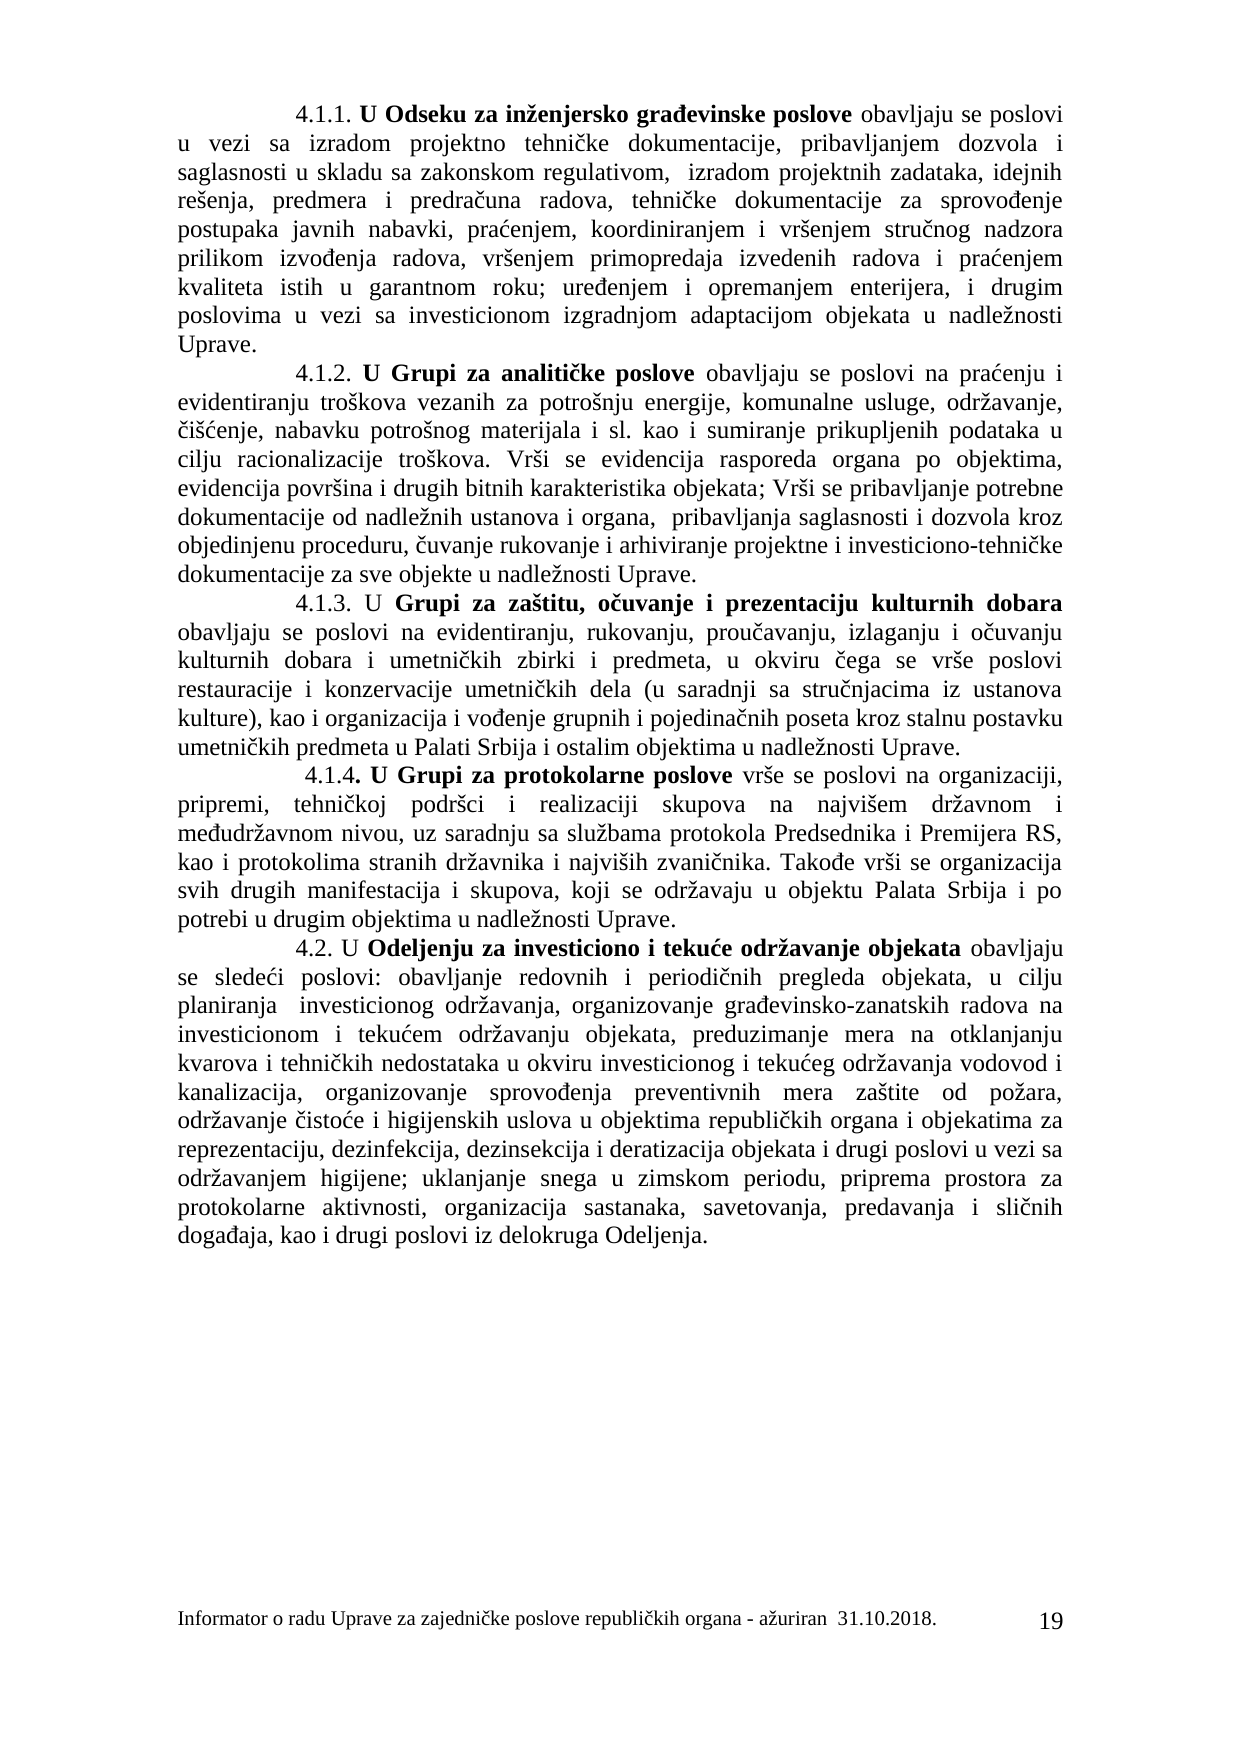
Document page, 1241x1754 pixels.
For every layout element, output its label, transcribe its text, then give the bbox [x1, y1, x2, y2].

text 4.1.1. U Odseku za inženjersko građevinske poslove obavlјaju se poslovi u vezi sa izradom projektno tehničke dokumentacije, pribavlјanjem dozvola i saglasnosti u skladu sa zakonskom regulativom, izradom projektnih zadataka, idejnih rešenja, predmera i predračuna radova, tehničke dokumentacije za sprovođenje postupaka javnih nabavki, praćenjem, koordiniranjem i vršenjem stručnog nadzora prilikom izvođenja radova, vršenjem primopredaja izvedenih radova i praćenjem kvaliteta istih u garantnom roku; uređenjem i opremanjem enterijera, i drugim poslovima u vezi sa investicionom izgradnjom adaptacijom objekata u nadležnosti Uprave. [177, 99, 1063, 358]
text 4.2. U Odelјenju za investiciono i tekuće održavanje objekata obavlјaju se sledeći poslovi: obavlјanje redovnih i periodičnih pregleda objekata, u cilјu planiranja investicionog održavanja, organizovanje građevinsko-zanatskih radova na investicionom i tekućem održavanju objekata, preduzimanje mera na otklanjanju kvarova i tehničkih nedostataka u okviru investicionog i tekućeg održavanja vodovod i kanalizacija, organizovanje sprovođenja preventivnih mera zaštite od požara, održavanje čistoće i higijenskih uslova u objektima republičkih organa i objekatima za reprezentaciju, dezinfekcija, dezinsekcija i deratizacija objekata i drugi poslovi u vezi sa održavanjem higijene; uklanjanje snega u zimskom periodu, priprema prostora za protokolarne aktivnosti, organizacija sastanaka, savetovanja, predavanja i sličnih događaja, kao i drugi poslovi iz delokruga Odelјenja. [177, 933, 1063, 1249]
text 4.1.4. U Grupi za protokolarne poslove vrše se poslovi na organizaciji, pripremi, tehničkoj podršci i realizaciji skupova na najvišem državnom i međudržavnom nivou, uz saradnju sa službama protokola Predsednika i Premijera RS, kao i protokolima stranih državnika i najviših zvaničnika. Takođe vrši se organizacija svih drugih manifestacija i skupova, koji se održavaju u objektu Palata Srbija i po potrebi u drugim objektima u nadležnosti Uprave. [177, 760, 1063, 933]
text 4.1.2. U Grupi za analitičke poslove obavlјaju se poslovi na praćenju i evidentiranju troškova vezanih za potrošnju energije, komunalne usluge, održavanje, čišćenje, nabavku potrošnog materijala i sl. kao i sumiranje prikuplјenih podataka u cilјu racionalizacije troškova. Vrši se evidencija rasporeda organa po objektima, evidencija površina i drugih bitnih karakteristika objekata; Vrši se pribavlјanje potrebne dokumentacije od nadležnih ustanova i organa, pribavlјanja saglasnosti i dozvola kroz objedinjenu proceduru, čuvanje rukovanje i arhiviranje projektne i investiciono-tehničke dokumentacije za sve objekte u nadležnosti Uprave. [177, 358, 1063, 588]
text 4.1.3. U Grupi za zaštitu, očuvanje i prezentaciju kulturnih dobara obavlјaju se poslovi na evidentiranju, rukovanju, proučavanju, izlaganju i očuvanju kulturnih dobara i umetničkih zbirki i predmeta, u okviru čega se vrše poslovi restauracije i konzervacije umetničkih dela (u saradnji sa stručnjacima iz ustanova kulture), kao i organizacija i vođenje grupnih i pojedinačnih poseta kroz stalnu postavku umetničkih predmeta u Palati Srbija i ostalim objektima u nadležnosti Uprave. [177, 588, 1063, 760]
